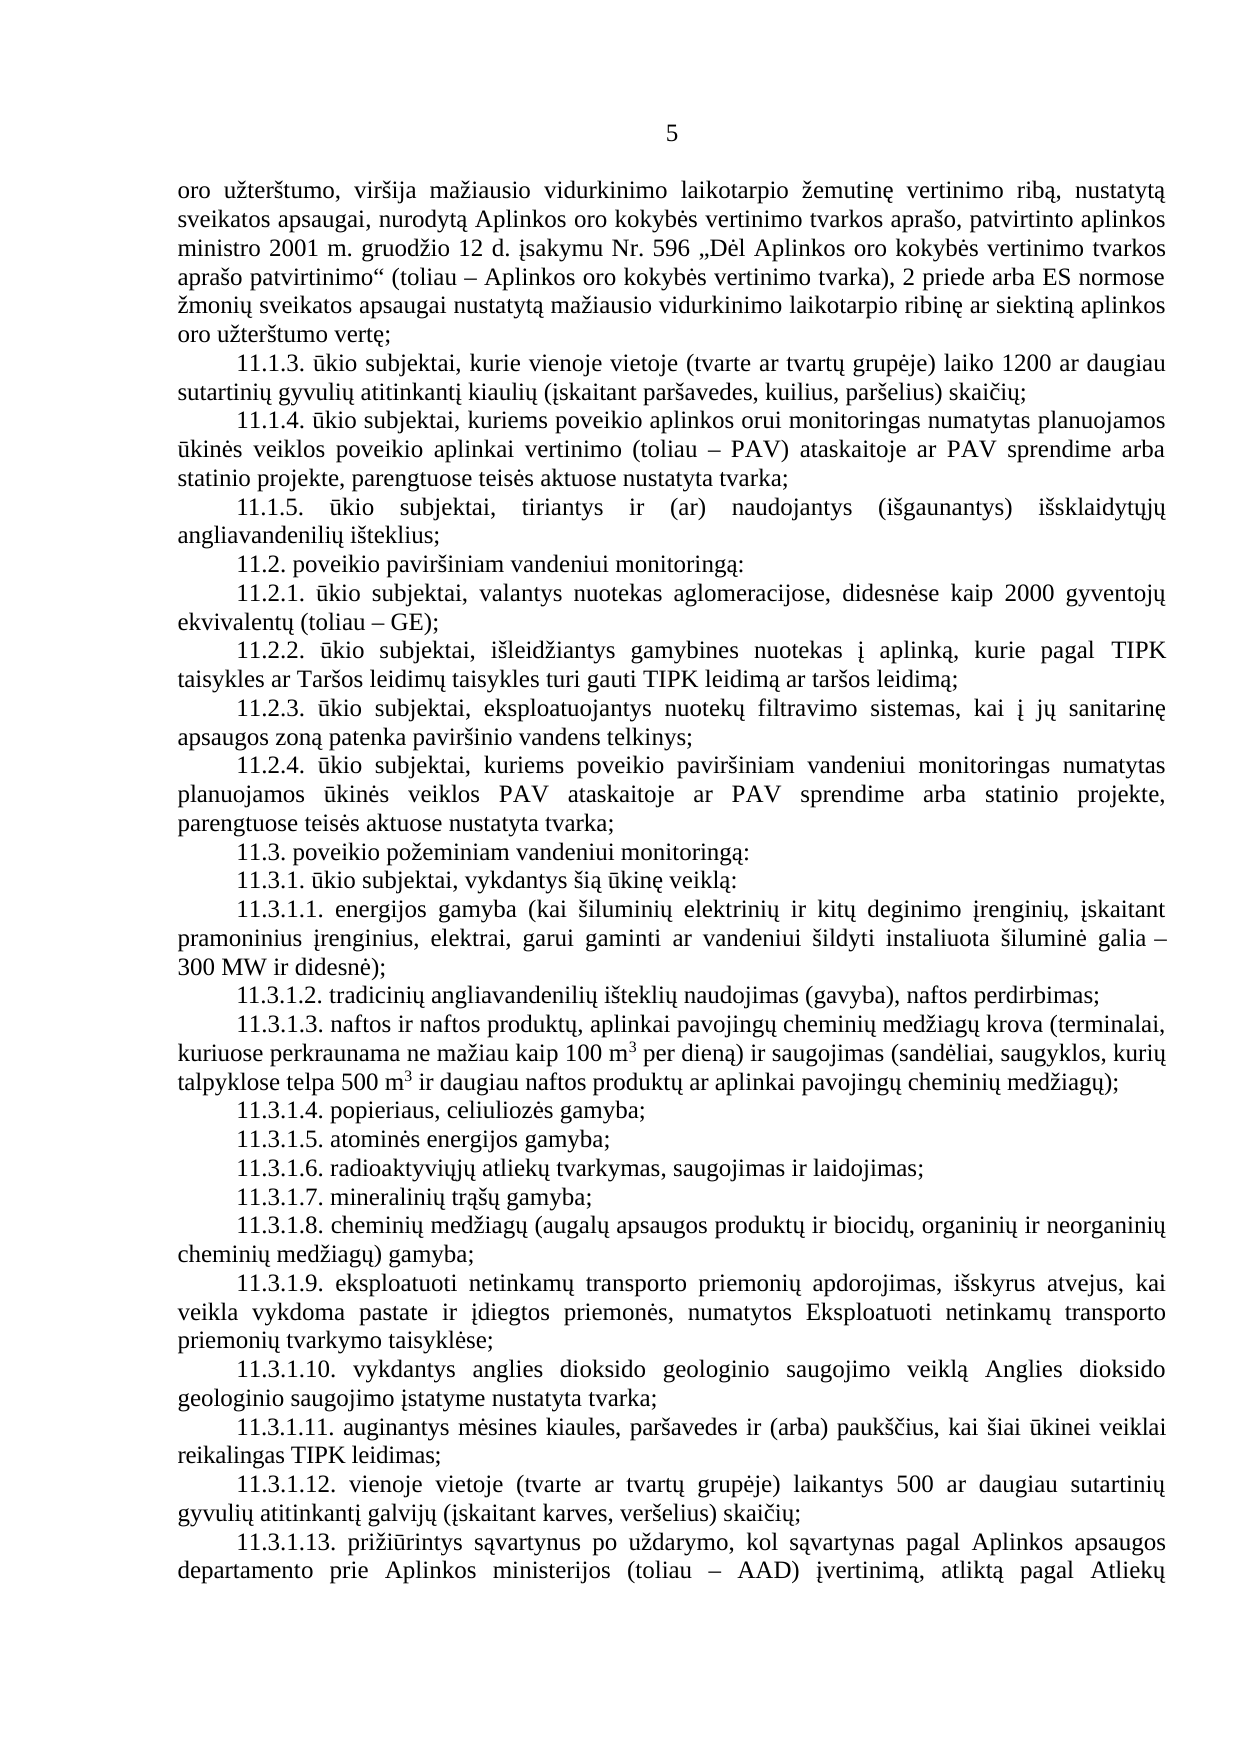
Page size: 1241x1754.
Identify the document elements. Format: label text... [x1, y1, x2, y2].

text 11.2.1. ūkio subjektai, valantys nuotekas aglomeracijose, didesnėse kaip 2000 gyventojų ekvivalentų (toliau – GE); [177, 578, 1167, 636]
text 11.3.1.8. cheminių medžiagų (augalų apsaugos produktų ir biocidų, organinių ir neorganinių cheminių medžiagų) gamyba; [177, 1211, 1167, 1268]
text 11.3.1.2. tradicinių angliavandenilių išteklių naudojimas (gavyba), naftos perdirbimas; [177, 981, 1167, 1009]
text 11.2.3. ūkio subjektai, eksploatuojantys nuotekų filtravimo sistemas, kai į jų sanitarinę apsaugos zoną patenka paviršinio vandens telkinys; [177, 693, 1167, 751]
text 11.2.2. ūkio subjektai, išleidžiantys gamybines nuotekas į aplinką, kurie pagal TIPK taisykles ar Taršos leidimų taisykles turi gauti TIPK leidimą ar taršos leidimą; [177, 636, 1167, 693]
text 11.3.1.7. mineralinių trąšų gamyba; [177, 1182, 1167, 1211]
text 11.3.1.13. prižiūrintys sąvartynus po uždarymo, kol sąvartynas pagal Aplinkos apsaugos departamento prie Aplinkos ministerijos (toliau – AAD) įvertinimą, atliktą pagal Atliekų [177, 1527, 1167, 1584]
text 11.3.1.3. naftos ir naftos produktų, aplinkai pavojingų cheminių medžiagų krova (terminalai, kuriuose perkraunama ne mažiau kaip 100 m3 per dieną) ir saugojimas (sandėliai, saugyklos, kurių talpyklose telpa 500 m3 ir daugiau naftos produktų ar aplinkai pavojingų cheminių medžiagų); [177, 1009, 1167, 1096]
text 11.3.1.1. energijos gamyba (kai šiluminių elektrinių ir kitų deginimo įrenginių, įskaitant pramoninius įrenginius, elektrai, garui gaminti ar vandeniui šildyti instaliuota šiluminė galia – 300 MW ir didesnė); [177, 894, 1167, 981]
text 11.2.4. ūkio subjektai, kuriems poveikio paviršiniam vandeniui monitoringas numatytas planuojamos ūkinės veiklos PAV ataskaitoje ar PAV sprendime arba statinio projekte, parengtuose teisės aktuose nustatyta tvarka; [177, 751, 1167, 837]
text 11.3.1.9. eksploatuoti netinkamų transporto priemonių apdorojimas, išskyrus atvejus, kai veikla vykdoma pastate ir įdiegtos priemonės, numatytos Eksploatuoti netinkamų transporto priemonių tvarkymo taisyklėse; [177, 1268, 1167, 1354]
text 11.3.1.6. radioaktyviųjų atliekų tvarkymas, saugojimas ir laidojimas; [177, 1153, 1167, 1182]
text 11.3.1. ūkio subjektai, vykdantys šią ūkinę veiklą: [177, 866, 1167, 894]
text 11.3.1.11. auginantys mėsines kiaules, paršavedes ir (arba) paukščius, kai šiai ūkinei veiklai reikalingas TIPK leidimas; [177, 1412, 1167, 1469]
text 11.3.1.4. popieriaus, celiuliozės gamyba; [177, 1096, 1167, 1124]
text 11.3.1.12. vienoje vietoje (tvarte ar tvartų grupėje) laikantys 500 ar daugiau sutartinių gyvulių atitinkantį galvijų (įskaitant karves, veršelius) skaičių; [177, 1469, 1167, 1527]
text 11.3.1.10. vykdantys anglies dioksido geologinio saugojimo veiklą Anglies dioksido geologinio saugojimo įstatyme nustatyta tvarka; [177, 1354, 1167, 1412]
text 11.1.5. ūkio subjektai, tiriantys ir (ar) naudojantys (išgaunantys) išsklaidytųjų angliavandenilių išteklius; [177, 492, 1167, 549]
text 11.1.3. ūkio subjektai, kurie vienoje vietoje (tvarte ar tvartų grupėje) laiko 1200 ar daugiau sutartinių gyvulių atitinkantį kiaulių (įskaitant paršavedes, kuilius, paršelius) skaičių; [177, 348, 1167, 406]
text 11.2. poveikio paviršiniam vandeniui monitoringą: [177, 549, 1167, 578]
text 11.3.1.5. atominės energijos gamyba; [177, 1124, 1167, 1153]
text oro užterštumo, viršija mažiausio vidurkinimo laikotarpio žemutinę vertinimo ribą, nustatytą sveikatos apsaugai, nurodytą Aplinkos oro kokybės vertinimo tvarkos aprašo, patvirtinto aplinkos ministro 2001 m. gruodžio 12 d. įsakymu Nr. 596 „Dėl Aplinkos oro kokybės vertinimo tvarkos aprašo patvirtinimo“ (toliau – Aplinkos oro kokybės vertinimo tvarka), 2 priede arba ES normose žmonių sveikatos apsaugai nustatytą mažiausio vidurkinimo laikotarpio ribinę ar siektiną aplinkos oro užterštumo vertę; [177, 176, 1167, 348]
text 11.1.4. ūkio subjektai, kuriems poveikio aplinkos orui monitoringas numatytas planuojamos ūkinės veiklos poveikio aplinkai vertinimo (toliau – PAV) ataskaitoje ar PAV sprendime arba statinio projekte, parengtuose teisės aktuose nustatyta tvarka; [177, 406, 1167, 492]
text 11.3. poveikio požeminiam vandeniui monitoringą: [177, 837, 1167, 866]
